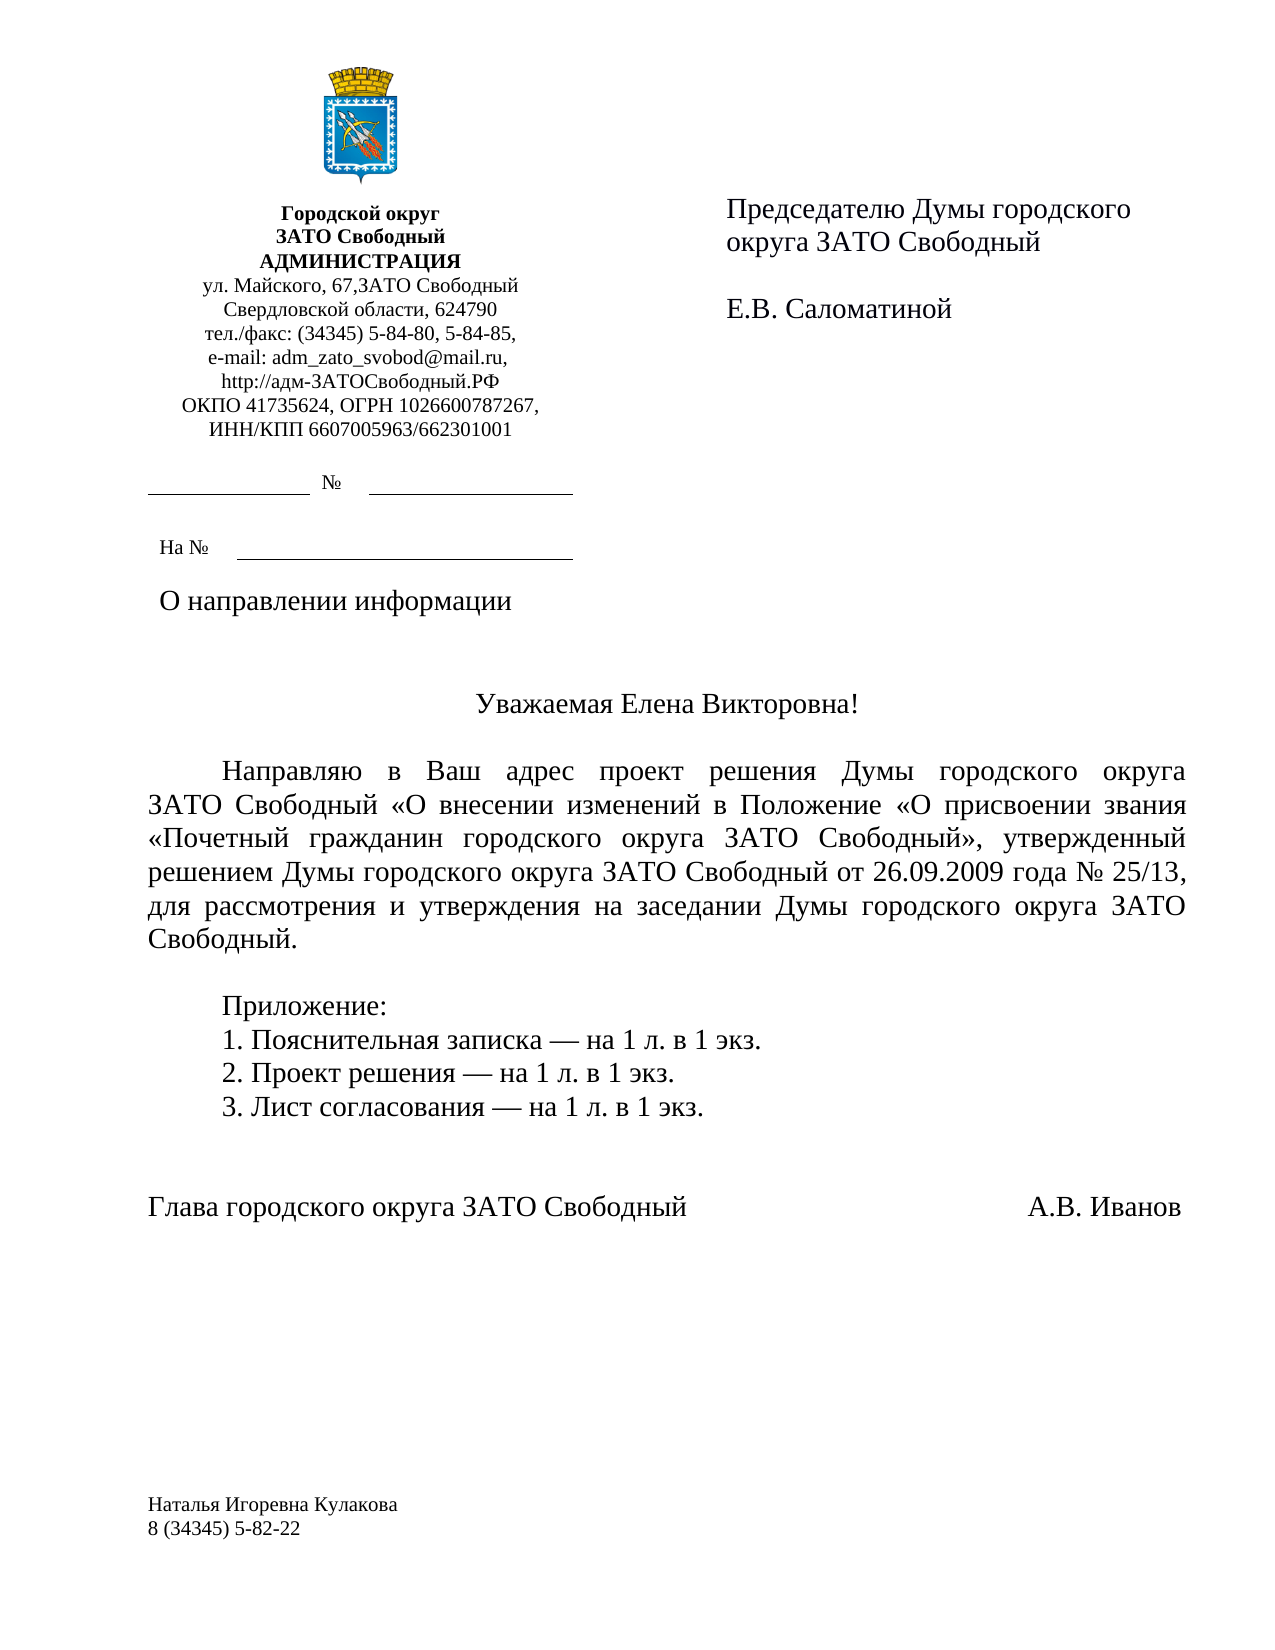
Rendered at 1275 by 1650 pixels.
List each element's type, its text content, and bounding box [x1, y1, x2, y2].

table_cell На № [148, 518, 237, 559]
text 3. Лист согласования — на 1 л. в 1 экз. [148, 1089, 1187, 1122]
text Наталья Игоревна Кулакова [148, 1491, 1182, 1516]
table_cell [237, 560, 573, 583]
table_cell [148, 559, 237, 583]
table_header [148, 68, 573, 191]
table_cell [148, 495, 310, 518]
table_cell [310, 494, 369, 518]
table_cell [148, 453, 310, 494]
table_cell № [310, 453, 369, 494]
text Глава городского округа ЗАТО Свободный А.В. Иванов [148, 1189, 1187, 1223]
text 1. Пояснительная записка — на 1 л. в 1 экз. [148, 1022, 1187, 1055]
text Уважаемая Елена Викторовна! [148, 686, 1187, 720]
table_cell Председателю Думы городского округа ЗАТО Свободный Е.В. Саломатиной [715, 191, 1182, 653]
picture [323, 67, 398, 185]
table_cell [237, 518, 573, 559]
table_cell [573, 191, 715, 653]
table_cell [369, 453, 573, 494]
text Направляю в Ваш адрес проект решения Думы городского округа ЗАТО Свободный «О внесении изменений в Положение «О присвоении звания «Почетный гражданин городского округа ЗАТО Свободный», утвержденный решением Думы городского округа ЗАТО Свободный от 26.09.2009 года № 25/13, для рассмотрения и утверждения на заседании Думы городского округа ЗАТО Свободный. [148, 753, 1187, 955]
text Приложение: [148, 988, 1187, 1022]
table_header [715, 68, 1182, 191]
table_header [573, 68, 715, 191]
text 8 (34345) 5-82-22 [148, 1516, 1187, 1539]
text 2. Проект решения — на 1 л. в 1 экз. [148, 1055, 1187, 1089]
table_cell Городской округ ЗАТО Свободный АДМИНИСТРАЦИЯ ул. Майского, 67,ЗАТО Свободный Свердловской области, 624790 тел./факс: (34345) 5-84-80, 5-84-85, e-mail: adm_zato_svobod@mail.ru, http://aдм-ЗАТОСвободный.РФ ОКПО 41735624, ОГРН 1026600787267, ИНН/КПП 6607005963/662301001 [148, 191, 573, 453]
table_cell [369, 495, 573, 518]
table_cell О направлении информации [148, 583, 573, 653]
